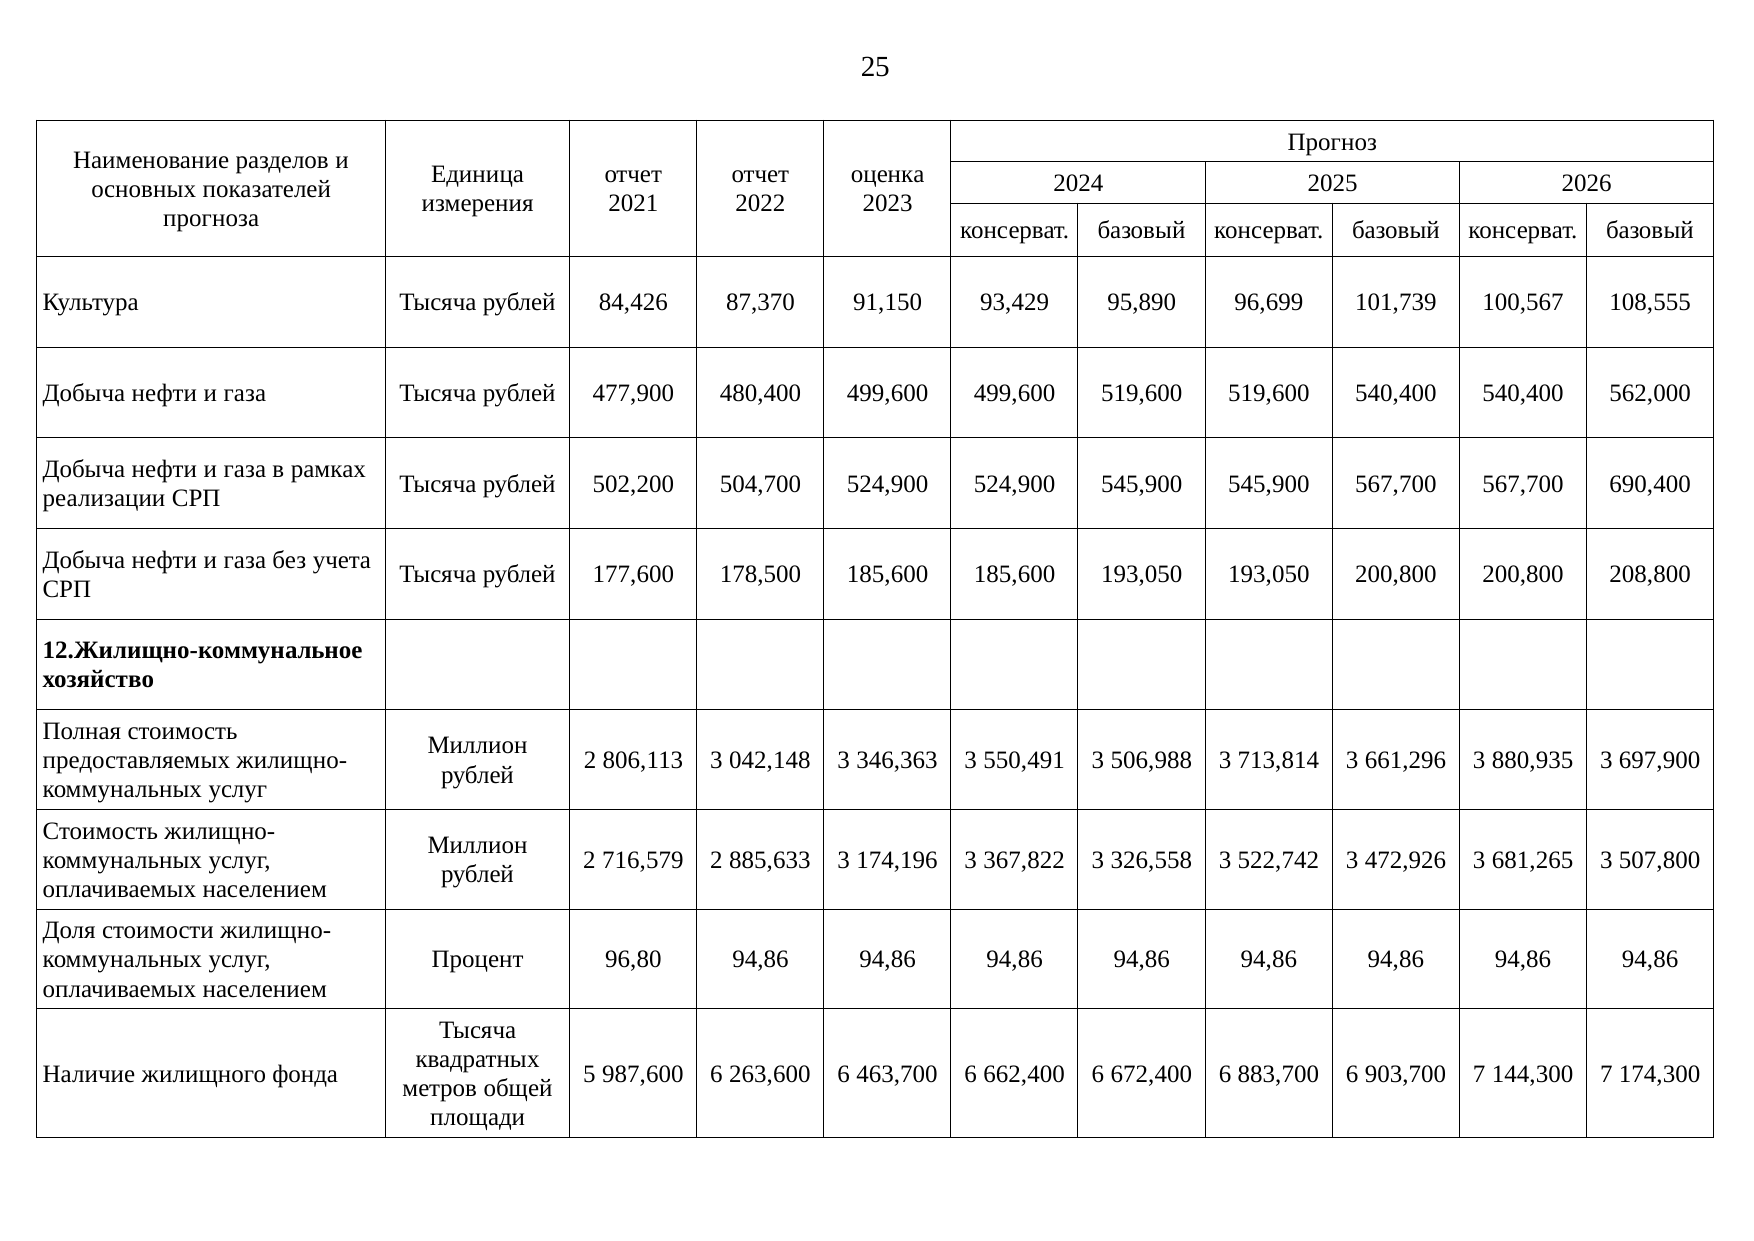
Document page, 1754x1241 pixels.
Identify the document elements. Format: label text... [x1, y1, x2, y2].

table_cell 3 661,296 [1333, 710, 1459, 809]
table_cell 94,86 [1206, 910, 1332, 1008]
table_cell консерват. [1460, 204, 1586, 256]
table_cell 567,700 [1460, 438, 1586, 528]
table_cell базовый [1078, 204, 1205, 256]
table_cell 100,567 [1460, 257, 1586, 347]
table_cell [1206, 620, 1332, 709]
table_cell Культура [37, 257, 385, 347]
table_cell 177,600 [570, 529, 696, 618]
table_cell 3 681,265 [1460, 810, 1586, 908]
table_cell 504,700 [697, 438, 823, 528]
table_cell 200,800 [1333, 529, 1459, 618]
table_cell 3 880,935 [1460, 710, 1586, 809]
table_cell [1078, 620, 1205, 709]
table_cell [1460, 620, 1586, 709]
table_cell Стоимость жилищно-коммунальных услуг, оплачиваемых населением [37, 810, 385, 908]
table_cell Миллион рублей [386, 710, 569, 809]
table_cell консерват. [1206, 204, 1332, 256]
table_cell 690,400 [1587, 438, 1713, 528]
table_cell 193,050 [1078, 529, 1205, 618]
table_cell 3 522,742 [1206, 810, 1332, 908]
table_cell 3 326,558 [1078, 810, 1205, 908]
table_header Прогноз [951, 121, 1713, 161]
table_cell 6 263,600 [697, 1009, 823, 1137]
table_cell 3 472,926 [1333, 810, 1459, 908]
table_cell 178,500 [697, 529, 823, 618]
table_cell 94,86 [824, 910, 950, 1008]
table_cell Наличие жилищного фонда [37, 1009, 385, 1137]
table_cell 3 713,814 [1206, 710, 1332, 809]
table_cell 3 697,900 [1587, 710, 1713, 809]
table_cell 94,86 [1333, 910, 1459, 1008]
table_cell 545,900 [1206, 438, 1332, 528]
table_cell Полная стоимость предоставляемых жилищно-коммунальных услуг [37, 710, 385, 809]
table_cell 7 174,300 [1587, 1009, 1713, 1137]
table_cell 5 987,600 [570, 1009, 696, 1137]
table_cell [1587, 620, 1713, 709]
table_cell Тысяча рублей [386, 438, 569, 528]
table_cell 6 903,700 [1333, 1009, 1459, 1137]
table_header оценка 2023 [824, 121, 950, 256]
table_cell 6 883,700 [1206, 1009, 1332, 1137]
table_cell Тысяча квадратных метров общей площади [386, 1009, 569, 1137]
table_cell 108,555 [1587, 257, 1713, 347]
table_cell 502,200 [570, 438, 696, 528]
table_cell 91,150 [824, 257, 950, 347]
table_cell 94,86 [697, 910, 823, 1008]
table_cell Доля стоимости жилищно-коммунальных услуг, оплачиваемых населением [37, 910, 385, 1008]
table_header Наименование разделов и основных показателей прогноза [37, 121, 385, 256]
table_cell 477,900 [570, 348, 696, 437]
table_cell 3 506,988 [1078, 710, 1205, 809]
table_cell 93,429 [951, 257, 1077, 347]
table_cell [570, 620, 696, 709]
table_cell [824, 620, 950, 709]
table_cell 562,000 [1587, 348, 1713, 437]
table_cell 567,700 [1333, 438, 1459, 528]
table_cell 193,050 [1206, 529, 1332, 618]
table_cell 2 885,633 [697, 810, 823, 908]
table_cell 87,370 [697, 257, 823, 347]
table_cell 519,600 [1078, 348, 1205, 437]
table_cell 101,739 [1333, 257, 1459, 347]
table_cell 3 346,363 [824, 710, 950, 809]
table_cell базовый [1333, 204, 1459, 256]
table_header Единица измерения [386, 121, 569, 256]
table_cell 2026 [1460, 162, 1713, 203]
table_cell Добыча нефти и газа без учета СРП [37, 529, 385, 618]
table_cell 2 716,579 [570, 810, 696, 908]
table_cell Тысяча рублей [386, 257, 569, 347]
table_cell 185,600 [951, 529, 1077, 618]
table_cell Тысяча рублей [386, 529, 569, 618]
table_cell 3 367,822 [951, 810, 1077, 908]
table_cell 84,426 [570, 257, 696, 347]
table_header отчет 2021 [570, 121, 696, 256]
table_cell 2025 [1206, 162, 1459, 203]
table_cell 95,890 [1078, 257, 1205, 347]
table_cell 519,600 [1206, 348, 1332, 437]
table_cell консерват. [951, 204, 1077, 256]
table_cell [1333, 620, 1459, 709]
table_cell Добыча нефти и газа [37, 348, 385, 437]
table_cell 208,800 [1587, 529, 1713, 618]
table_cell [697, 620, 823, 709]
table_cell 3 550,491 [951, 710, 1077, 809]
table_cell [386, 620, 569, 709]
table_cell базовый [1587, 204, 1713, 256]
table_cell 12.Жилищно-коммунальное хозяйство [37, 620, 385, 709]
table_cell 499,600 [824, 348, 950, 437]
table_cell 96,80 [570, 910, 696, 1008]
table_cell 3 174,196 [824, 810, 950, 908]
table_cell Миллион рублей [386, 810, 569, 908]
table_cell 94,86 [951, 910, 1077, 1008]
table_cell 524,900 [824, 438, 950, 528]
table_header отчет 2022 [697, 121, 823, 256]
table_cell Добыча нефти и газа в рамках реализации СРП [37, 438, 385, 528]
table_cell 6 463,700 [824, 1009, 950, 1137]
table_cell 200,800 [1460, 529, 1586, 618]
table_cell 499,600 [951, 348, 1077, 437]
table_cell 3 042,148 [697, 710, 823, 809]
table_cell 3 507,800 [1587, 810, 1713, 908]
table_cell 540,400 [1333, 348, 1459, 437]
table_cell 480,400 [697, 348, 823, 437]
table_cell 6 672,400 [1078, 1009, 1205, 1137]
table_cell Тысяча рублей [386, 348, 569, 437]
table_cell 2 806,113 [570, 710, 696, 809]
table_cell 524,900 [951, 438, 1077, 528]
table_cell 545,900 [1078, 438, 1205, 528]
table_cell 540,400 [1460, 348, 1586, 437]
table_cell 185,600 [824, 529, 950, 618]
table_cell 94,86 [1078, 910, 1205, 1008]
table_cell 7 144,300 [1460, 1009, 1586, 1137]
table_cell 6 662,400 [951, 1009, 1077, 1137]
table_cell 94,86 [1587, 910, 1713, 1008]
table_cell [951, 620, 1077, 709]
table_cell Процент [386, 910, 569, 1008]
table_cell 94,86 [1460, 910, 1586, 1008]
table_cell 2024 [951, 162, 1205, 203]
table_cell 96,699 [1206, 257, 1332, 347]
